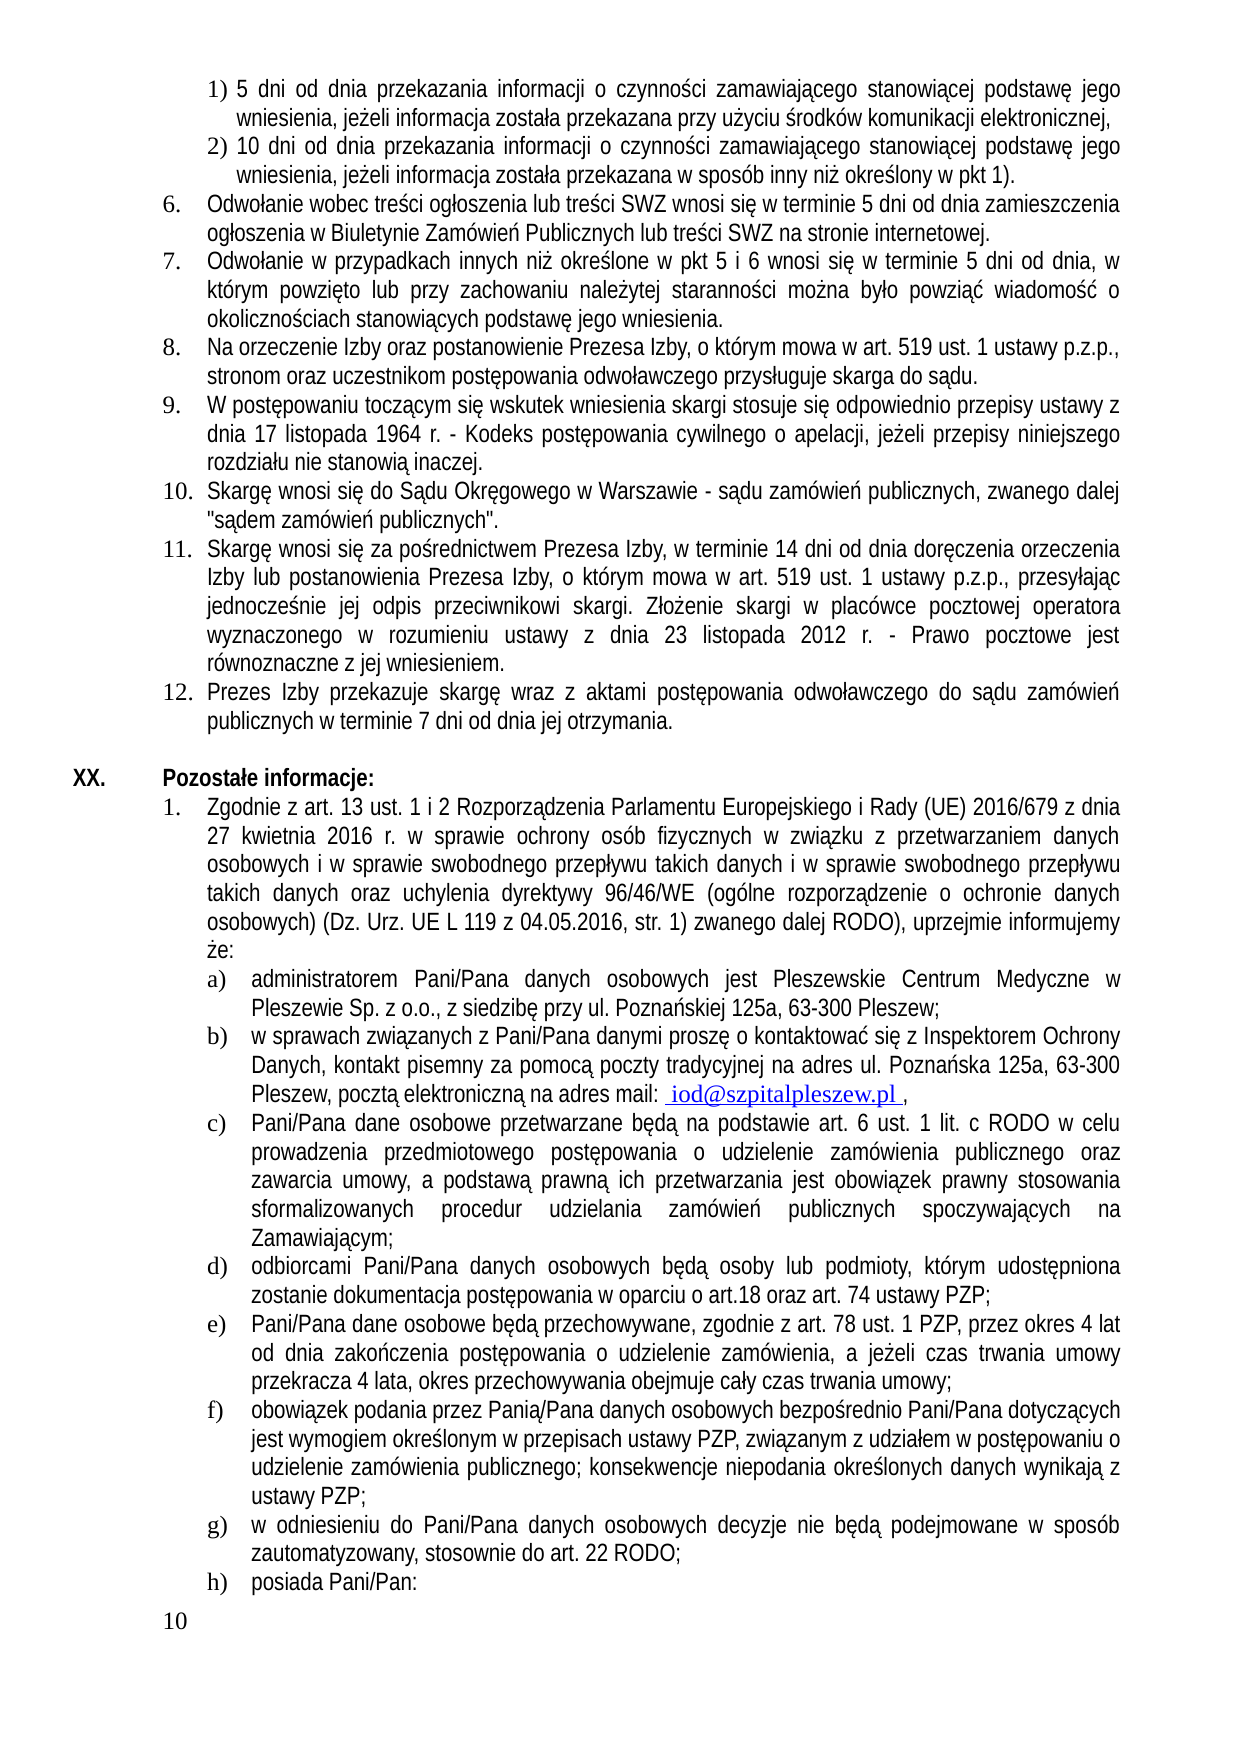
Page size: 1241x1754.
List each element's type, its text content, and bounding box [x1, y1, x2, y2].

list w sprawach związanych z Pani/Pana danymi proszę o kontaktować się z Inspektorem Ochrony Danych, kontakt pisemny za pomocą poczty tradycyjnej na adres ul. Poznańska 125a, 63-300 Pleszew, pocztą elektroniczną na adres mail: iod@szpitalpleszew.pl , [207, 1021, 1122, 1108]
list Skargę wnosi się za pośrednictwem Prezesa Izby, w terminie 14 dni od dnia doręczenia orzeczenia Izby lub postanowienia Prezesa Izby, o którym mowa w art. 519 ust. 1 ustawy p.z.p., przesyłając jednocześnie jej odpis przeciwnikowi skargi. Złożenie skargi w placówce pocztowej operatora wyznaczonego w rozumieniu ustawy z dnia 23 listopada 2012 r. - Prawo pocztowe jest równoznaczne z jej wniesieniem. [162, 533, 1122, 677]
list Na orzeczenie Izby oraz postanowienie Prezesa Izby, o którym mowa w art. 519 ust. 1 ustawy p.z.p., stronom oraz uczestnikom postępowania odwoławczego przysługuje skarga do sądu. [162, 332, 1122, 390]
list w odniesieniu do Pani/Pana danych osobowych decyzje nie będą podejmowane w sposób zautomatyzowany, stosownie do art. 22 RODO; [207, 1509, 1122, 1567]
list administratorem Pani/Pana danych osobowych jest Pleszewskie Centrum Medyczne w Pleszewie Sp. z o.o., z siedzibę przy ul. Poznańskiej 125a, 63-300 Pleszew; [207, 964, 1122, 1021]
list obowiązek podania przez Panią/Pana danych osobowych bezpośrednio Pani/Pana dotyczących jest wymogiem określonym w przepisach ustawy PZP, związanym z udziałem w postępowaniu o udzielenie zamówienia publicznego; konsekwencje niepodania określonych danych wynikają z ustawy PZP; [207, 1395, 1122, 1509]
list Pani/Pana dane osobowe przetwarzane będą na podstawie art. 6 ust. 1 lit. c RODO w celu prowadzenia przedmiotowego postępowania o udzielenie zamówienia publicznego oraz zawarcia umowy, a podstawą prawną ich przetwarzania jest obowiązek prawny stosowania sformalizowanych procedur udzielania zamówień publicznych spoczywających na Zamawiającym; [207, 1108, 1122, 1251]
list Prezes Izby przekazuje skargę wraz z aktami postępowania odwoławczego do sądu zamówień publicznych w terminie 7 dni od dnia jej otrzymania. [162, 677, 1122, 734]
list Skargę wnosi się do Sądu Okręgowego w Warszawie - sądu zamówień publicznych, zwanego dalej "sądem zamówień publicznych". [162, 476, 1122, 533]
list Odwołanie wobec treści ogłoszenia lub treści SWZ wnosi się w terminie 5 dni od dnia zamieszczenia ogłoszenia w Biuletynie Zamówień Publicznych lub treści SWZ na stronie internetowej. [162, 189, 1122, 246]
list Pani/Pana dane osobowe będą przechowywane, zgodnie z art. 78 ust. 1 PZP, przez okres 4 lat od dnia zakończenia postępowania o udzielenie zamówienia, a jeżeli czas trwania umowy przekracza 4 lata, okres przechowywania obejmuje cały czas trwania umowy; [207, 1309, 1122, 1395]
list posiada Pani/Pan: [207, 1567, 1122, 1596]
list odbiorcami Pani/Pana danych osobowych będą osoby lub podmioty, którym udostępniona zostanie dokumentacja postępowania w oparciu o art.18 oraz art. 74 ustawy PZP; [207, 1251, 1122, 1309]
list W postępowaniu toczącym się wskutek wniesienia skargi stosuje się odpowiednio przepisy ustawy z dnia 17 listopada 1964 r. - Kodeks postępowania cywilnego o apelacji, jeżeli przepisy niniejszego rozdziału nie stanowią inaczej. [162, 390, 1122, 476]
list Odwołanie w przypadkach innych niż określone w pkt 5 i 6 wnosi się w terminie 5 dni od dnia, w którym powzięto lub przy zachowaniu należytej staranności można było powziąć wiadomość o okolicznościach stanowiących podstawę jego wniesienia. [162, 246, 1122, 332]
list 10 dni od dnia przekazania informacji o czynności zamawiającego stanowiącej podstawę jego wniesienia, jeżeli informacja została przekazana w sposób inny niż określony w pkt 1). [207, 131, 1122, 189]
list Zgodnie z art. 13 ust. 1 i 2 Rozporządzenia Parlamentu Europejskiego i Rady (UE) 2016/679 z dnia 27 kwietnia 2016 r. w sprawie ochrony osób fizycznych w związku z przetwarzaniem danych osobowych i w sprawie swobodnego przepływu takich danych i w sprawie swobodnego przepływu takich danych oraz uchylenia dyrektywy 96/46/WE (ogólne rozporządzenie o ochronie danych osobowych) (Dz. Urz. UE L 119 z 04.05.2016, str. 1) zwanego dalej RODO), uprzejmie informujemy że: [162, 792, 1122, 964]
list 5 dni od dnia przekazania informacji o czynności zamawiającego stanowiącej podstawę jego wniesienia, jeżeli informacja została przekazana przy użyciu środków komunikacji elektronicznej, [207, 74, 1122, 131]
list Pozostałe informacje: [73, 763, 1122, 792]
